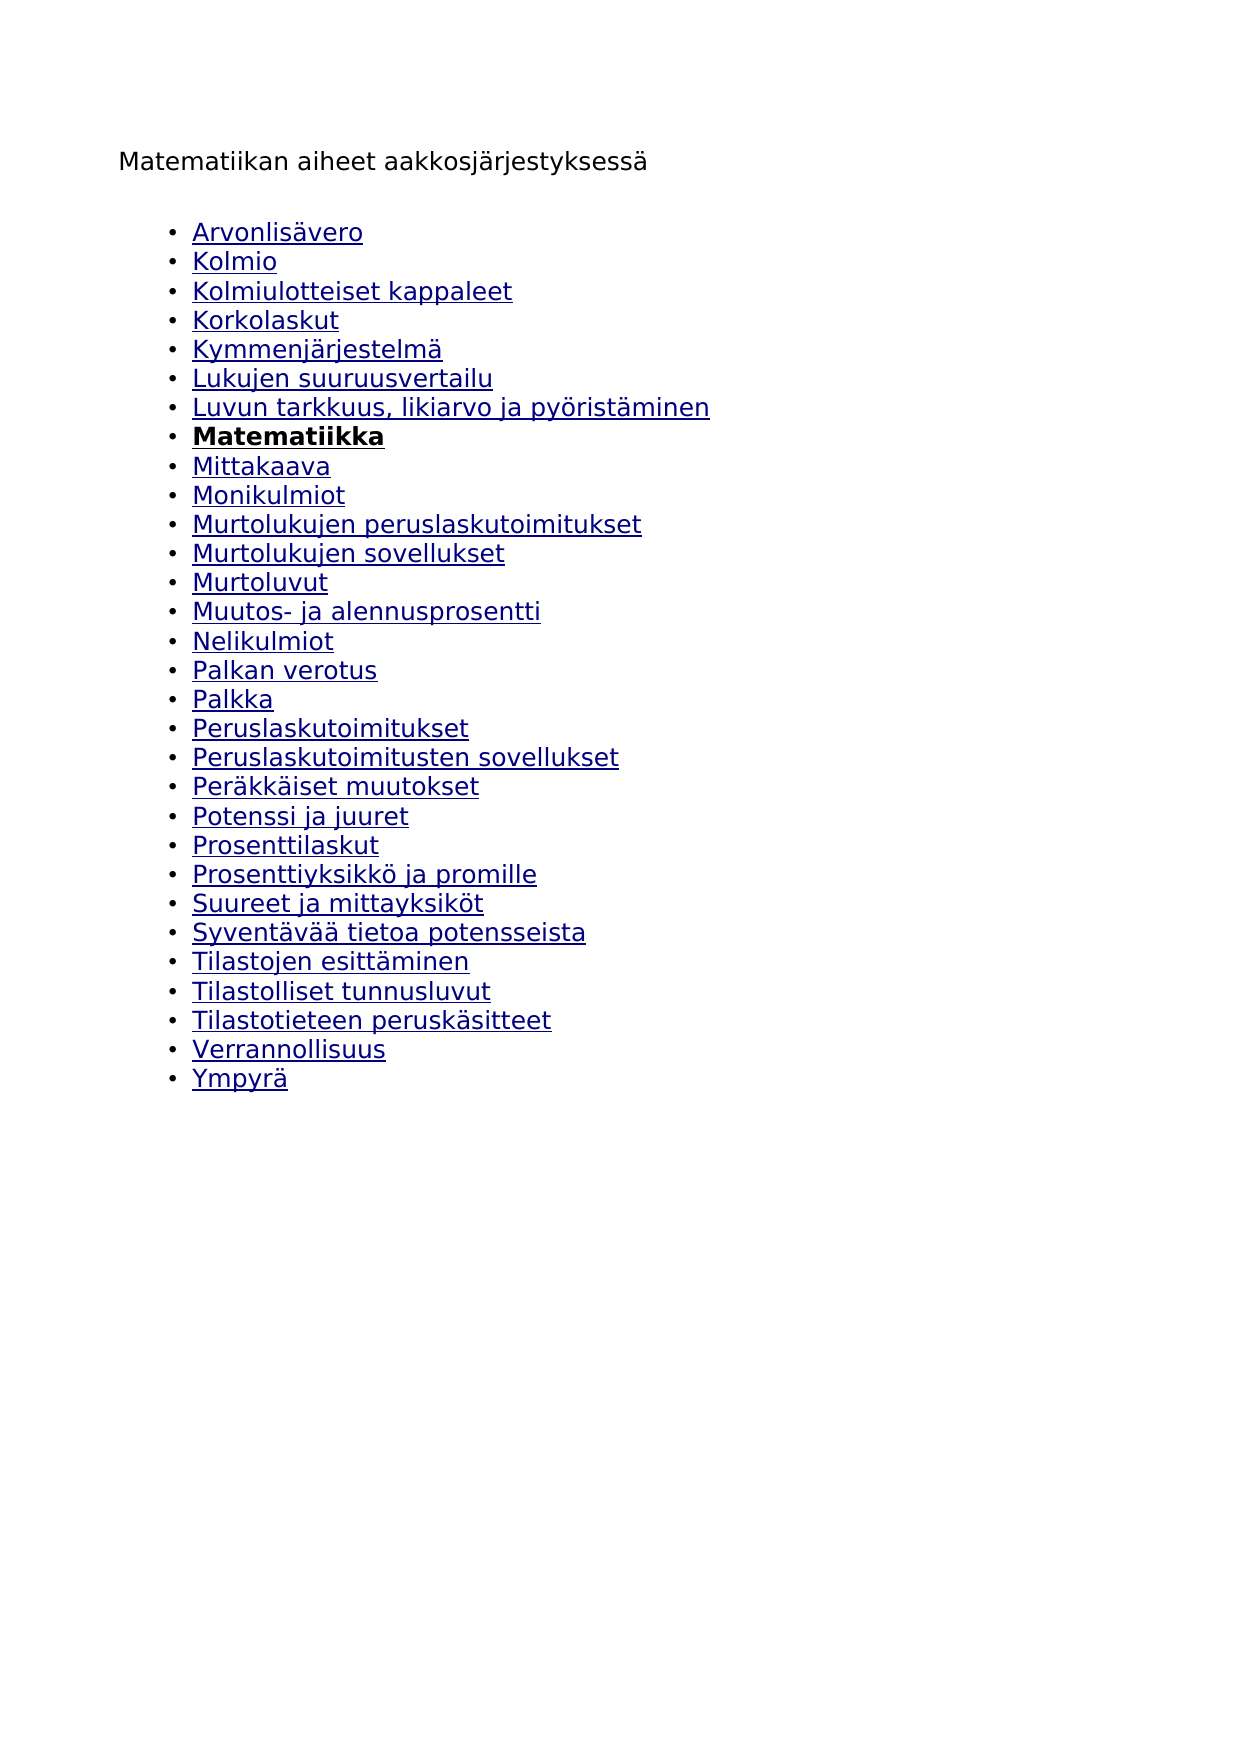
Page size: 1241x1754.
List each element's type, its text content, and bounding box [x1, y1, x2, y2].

list Lukujen suuruusvertailu [177, 364, 1122, 393]
list Suureet ja mittayksiköt [177, 889, 1122, 918]
list Kolmio [177, 248, 1122, 277]
list Korkolaskut [177, 306, 1122, 335]
list Mittakaava [177, 452, 1122, 481]
list Peräkkäiset muutokset [177, 773, 1122, 802]
list Monikulmiot [177, 481, 1122, 510]
list Tilastotieteen peruskäsitteet [177, 1006, 1122, 1035]
list Luvun tarkkuus, likiarvo ja pyöristäminen [177, 393, 1122, 423]
list Ympyrä [177, 1064, 1122, 1093]
list Nelikulmiot [177, 627, 1122, 656]
list Syventävää tietoa potensseista [177, 918, 1122, 948]
list Prosenttilaskut [177, 831, 1122, 860]
list Muutos- ja alennusprosentti [177, 598, 1122, 627]
list Verrannollisuus [177, 1035, 1122, 1064]
list Tilastojen esittäminen [177, 948, 1122, 977]
list Peruslaskutoimitusten sovellukset [177, 743, 1122, 773]
list Peruslaskutoimitukset [177, 714, 1122, 743]
list Prosenttiyksikkö ja promille [177, 860, 1122, 889]
list Arvonlisävero [177, 218, 1122, 248]
list Murtolukujen peruslaskutoimitukset [177, 510, 1122, 539]
list Murtolukujen sovellukset [177, 539, 1122, 568]
list Potenssi ja juuret [177, 802, 1122, 831]
list Kolmiulotteiset kappaleet [177, 277, 1122, 306]
list Murtoluvut [177, 568, 1122, 598]
list Tilastolliset tunnusluvut [177, 977, 1122, 1006]
list Matematiikka [177, 423, 1122, 452]
text Matematiikan aiheet aakkosjärjestyksessä [118, 118, 1122, 176]
list Kymmenjärjestelmä [177, 335, 1122, 364]
list Palkan verotus [177, 656, 1122, 685]
list Palkka [177, 685, 1122, 714]
